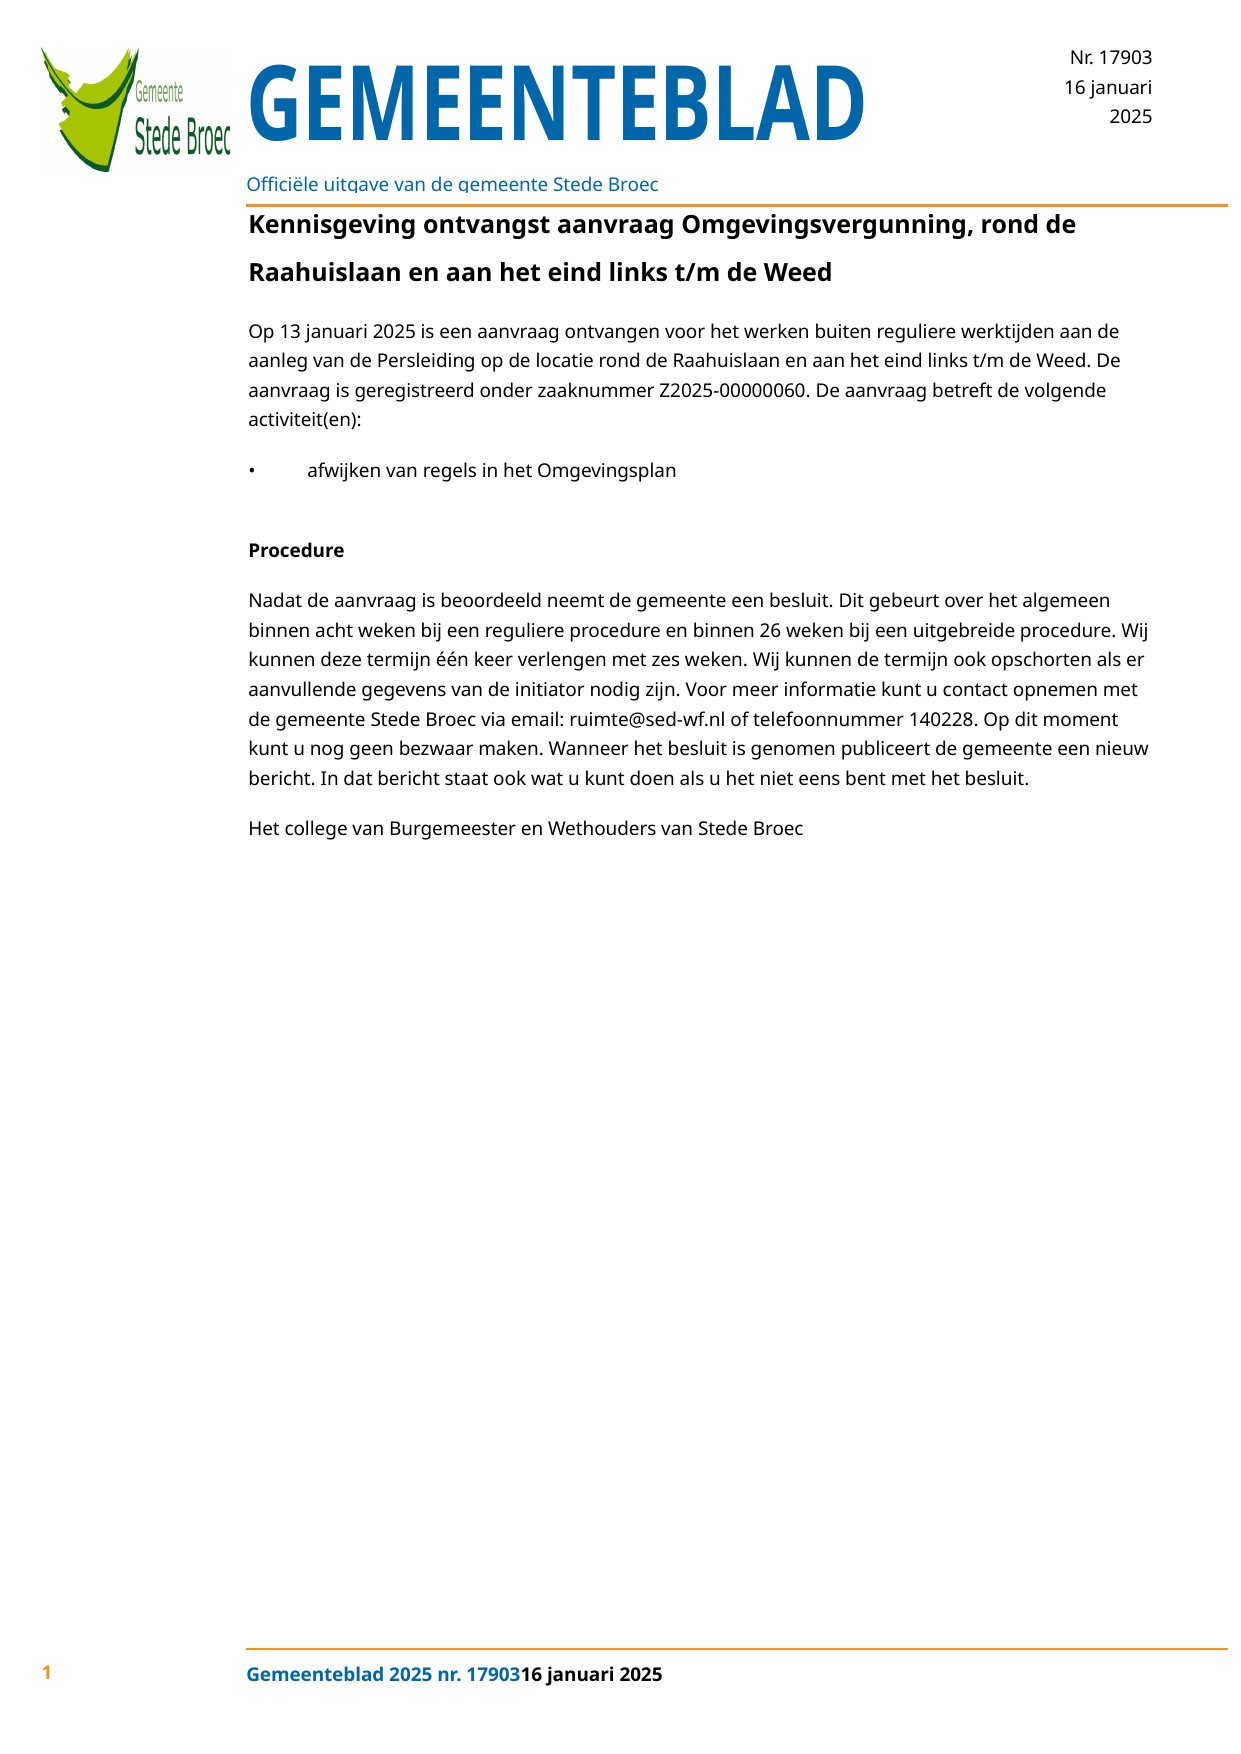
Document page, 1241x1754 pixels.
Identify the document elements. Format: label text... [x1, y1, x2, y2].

list afwijken van regels in het Omgevingsplan [248, 457, 1152, 483]
text Op 13 januari 2025 is een aanvraag ontvangen voor het werken buiten reguliere werktijden aan de aanleg van de Persleiding op de locatie rond de Raahuislaan en aan het eind links t/m de Weed. De aanvraag is geregistreerd onder zaaknummer Z2025-00000060. De aanvraag betreft de volgende activiteit(en): [248, 318, 1152, 432]
text Nadat de aanvraag is beoordeeld neemt de gemeente een besluit. Dit gebeurt over het algemeen binnen acht weken bij een reguliere procedure en binnen 26 weken bij een uitgebreide procedure. Wij kunnen deze termijn één keer verlengen met zes weken. Wij kunnen de termijn ook opschorten als er aanvullende gegevens van de initiator nodig zijn. Voor meer informatie kunt u contact opnemen met de gemeente Stede Broec via email: ruimte@sed-wf.nl of telefoonnummer 140228. Op dit moment kunt u nog geen bezwaar maken. Wanneer het besluit is genomen publiceert de gemeente een nieuw bericht. In dat bericht staat ook wat u kunt doen als u het niet eens bent met het besluit. [248, 587, 1152, 791]
text Het college van Burgemeester en Wethouders van Stede Broec [248, 815, 1152, 841]
text Kennisgeving ontvangst aanvraag Omgevingsvergunning, rond de Raahuislaan en aan het eind links t/m de Weed [248, 207, 1152, 288]
picture [41, 47, 231, 172]
text Procedure [248, 537, 1152, 563]
